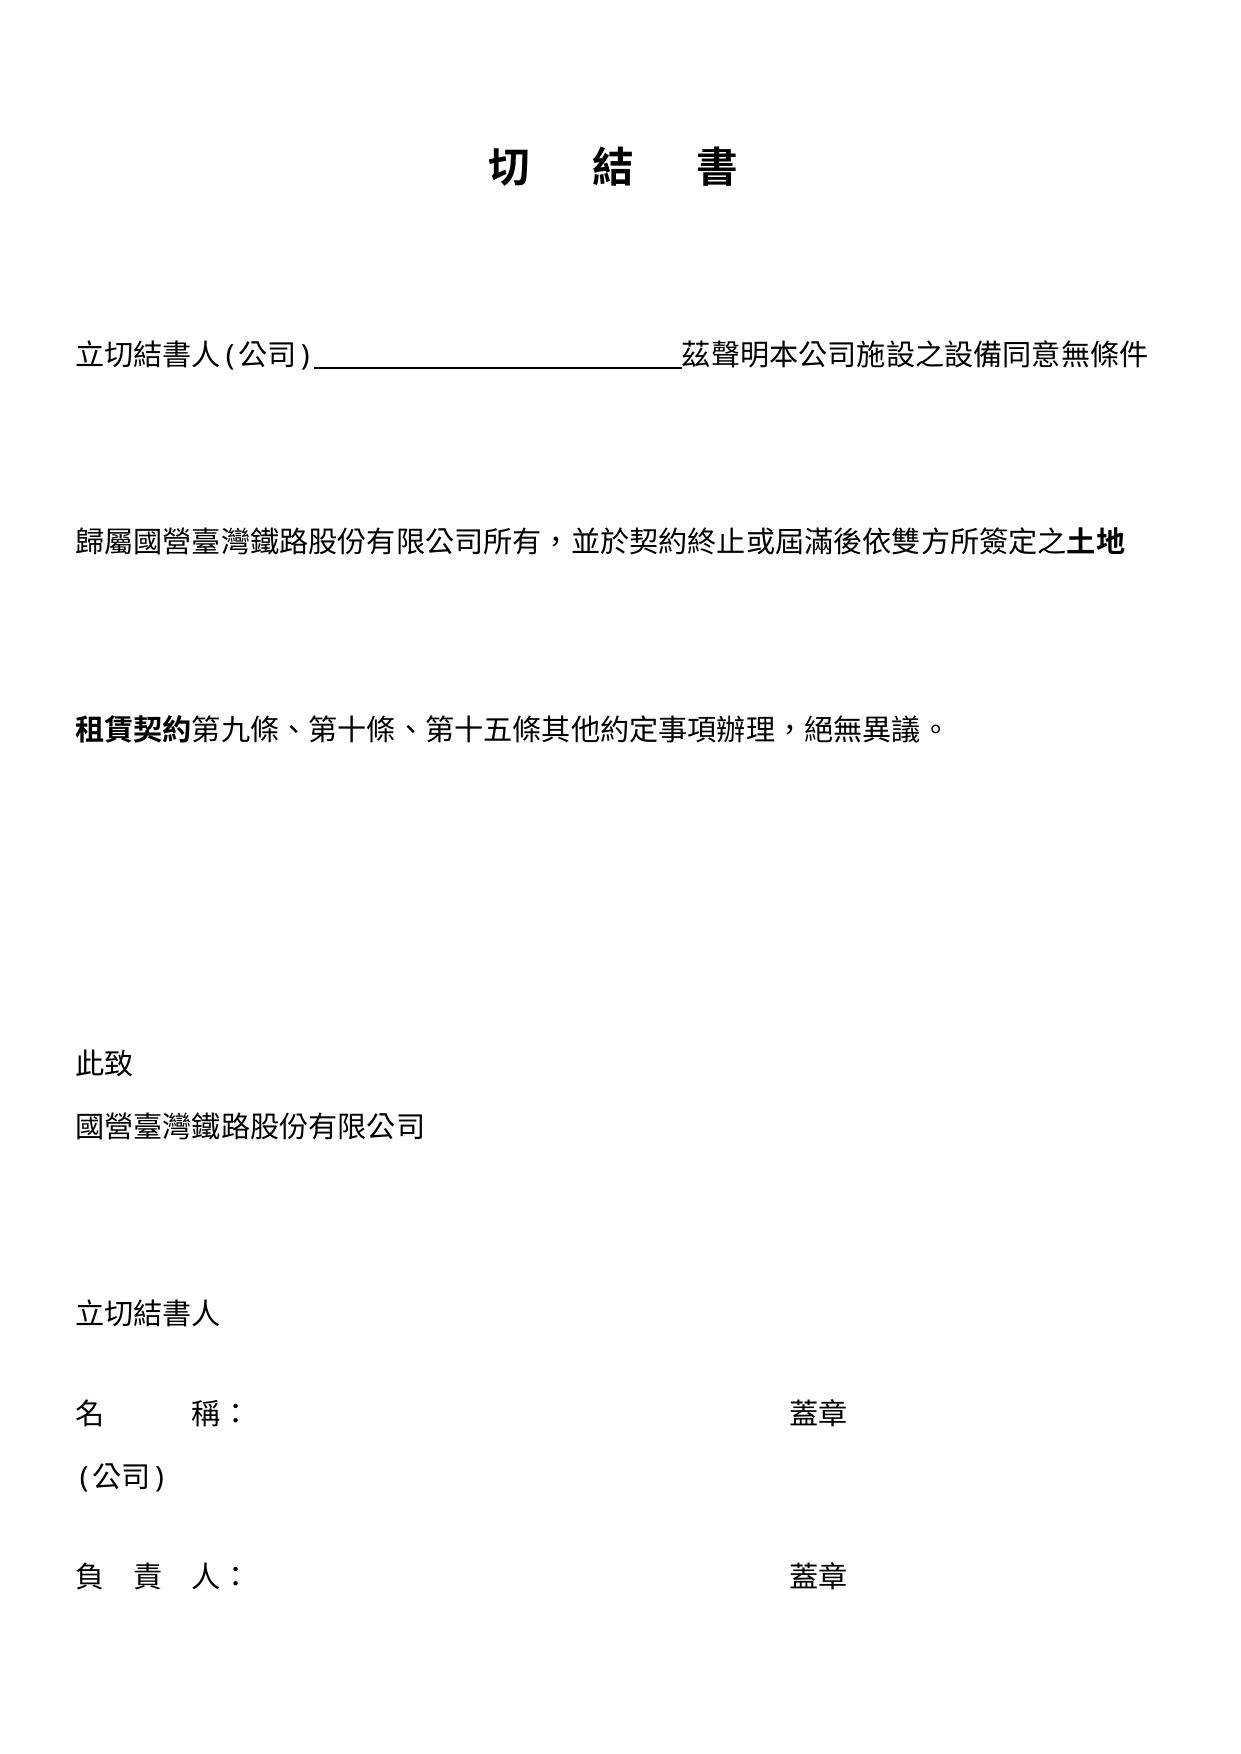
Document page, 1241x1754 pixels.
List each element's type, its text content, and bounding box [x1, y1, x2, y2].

text 此致 [75, 1020, 1152, 1083]
text (公司) [75, 1433, 1152, 1495]
text 名 稱： 蓋章 [75, 1370, 1152, 1433]
text 立切結書人(公司) 茲聲明本公司施設之設備同意無條件歸屬國營臺灣鐵路股份有限公司所有，並於契約終止或屆滿後依雙方所簽定之土地租賃契約第九條、第十條、第十五條其他約定事項辦理，絕無異議。 [75, 311, 1152, 748]
text 切 結 書 [75, 123, 1152, 186]
text 國營臺灣鐵路股份有限公司 [75, 1083, 1152, 1145]
text 負 責 人： 蓋章 [75, 1533, 1152, 1595]
text 立切結書人 [75, 1270, 1152, 1333]
